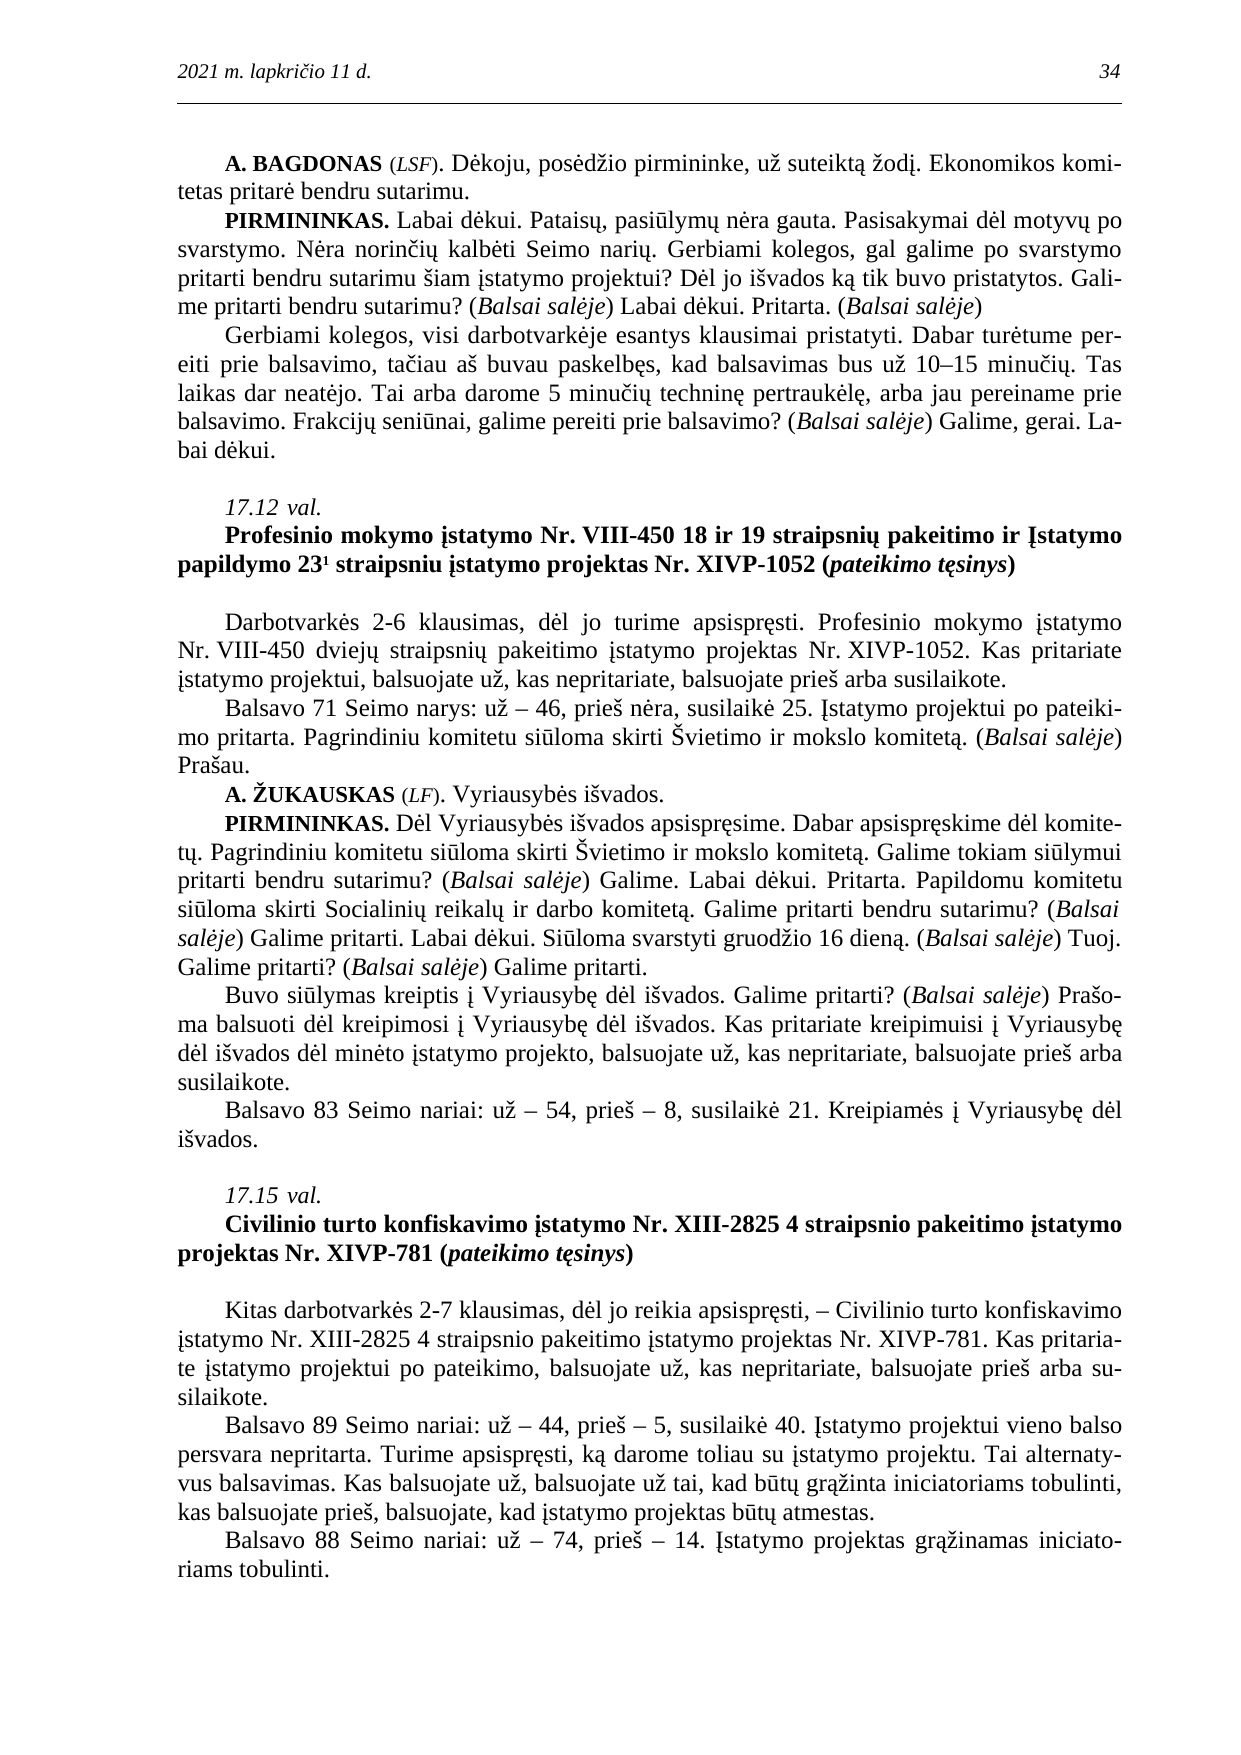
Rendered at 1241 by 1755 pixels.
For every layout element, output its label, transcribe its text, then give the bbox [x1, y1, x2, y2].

text Bal­sa­vo 89 Sei­mo na­riai: už – 44, prieš – 5, su­si­lai­kė 40. Įsta­ty­mo pro­jek­tui vie­no bal­so per­sva­ra ne­pri­tar­ta. Tu­ri­me ap­si­spręs­ti, ką da­ro­me to­liau su įsta­ty­mo pro­jek­tu. Tai al­ter­na­ty­vus bal­sa­vi­mas. Kas bal­suo­ja­te už, bal­suo­ja­te už tai, kad bū­tų grą­žin­ta ini­cia­to­riams to­bu­lin­ti, kas bal­suo­ja­te prieš, bal­suo­ja­te, kad įsta­ty­mo pro­jek­tas bū­tų at­mes­tas. [177, 1410, 1122, 1525]
text Ger­bia­mi ko­le­gos, vi­si dar­bo­tvarkėje esan­tys klau­si­mai pri­sta­ty­ti. Da­bar tu­rė­tu­me per­ei­ti prie bal­sa­vi­mo, ta­čiau aš bu­vau pa­skel­bęs, kad bal­sa­vi­mas bus už 10–15 mi­nu­čių. Tas laikas dar ne­at­ėjo. Tai ar­ba da­ro­me 5 mi­nu­čių tech­ni­nę per­trau­kė­lę, ar­ba jau per­ei­na­me prie bal­sa­vi­mo. Frak­ci­jų se­niū­nai, ga­li­me per­ei­ti prie bal­sa­vi­mo? (Bal­sai sa­lė­je) Ga­li­me, ge­rai. La­bai dė­kui. [177, 320, 1122, 464]
text PIRMININKAS. Dėl Vy­riau­sy­bės iš­va­dos ap­si­sprę­si­me. Da­bar ap­si­spręs­ki­me dėl ko­mi­te­tų. Pa­grin­di­niu ko­mi­te­tu siū­lo­ma skir­ti Švie­ti­mo ir moks­lo ko­mi­te­tą. Ga­li­me to­kiam siū­ly­mui pri­tar­ti ben­dru su­ta­ri­mu? (Bal­sai sa­lė­je) Ga­li­me. La­bai dė­kui. Pri­tar­ta. Pa­pil­do­mu ko­mi­te­tu siū­lo­ma skir­ti So­cia­li­nių rei­ka­lų ir dar­bo ko­mi­te­tą. Ga­li­me pri­tar­ti ben­dru su­ta­ri­mu? (Bal­sai sa­lė­je) Ga­li­me pri­tar­ti. La­bai dė­kui. Siū­lo­ma svars­ty­ti gruo­džio 16 die­ną. (Bal­sai sa­lė­je) Tuoj. Ga­li­me pri­tar­ti? (Bal­sai sa­lė­je) Ga­li­me pri­tar­ti. [177, 808, 1122, 980]
text A. BAGDONAS (LSF). Dė­ko­ju, po­sė­džio pir­mi­nin­ke, už su­teik­tą žo­dį. Eko­no­mi­kos ko­mi­te­tas pri­ta­rė ben­dru su­ta­ri­mu. [177, 148, 1122, 205]
text Ki­tas dar­bo­tvarkės 2-7 klau­si­mas, dėl jo rei­kia ap­si­spręs­ti, – Ci­vi­li­nio tur­to kon­fis­ka­vi­mo įsta­ty­mo Nr. XIII-2825 4 straips­nio pa­kei­ti­mo įsta­ty­mo pro­jek­tas Nr. XIVP-781. Kas pri­ta­ria­te įsta­ty­mo pro­jek­tui po pa­tei­ki­mo, bal­suo­ja­te už, kas ne­pri­ta­ria­te, bal­suo­ja­te prieš ar­ba su­silai­ko­te. [177, 1295, 1122, 1410]
text Bal­sa­vo 88 Sei­mo na­riai: už – 74, prieš – 14. Įsta­ty­mo pro­jek­tas grą­ži­na­mas ini­cia­to­riams to­bu­lin­ti. [177, 1525, 1122, 1583]
text 17.12 val. [224, 493, 1122, 520]
text A. ŽUKAUSKAS (LF). Vy­riau­sy­bės iš­va­dos. [177, 779, 1122, 808]
text Ci­vi­li­nio tur­to kon­fis­ka­vi­mo įsta­ty­mo Nr. XIII-2825 4 straips­nio pa­kei­ti­mo įsta­ty­mo pro­jek­tas Nr. XIVP-781 (pa­tei­ki­mo tę­si­nys) [177, 1209, 1122, 1267]
text Dar­bo­tvarkės 2-6 klau­si­mas, dėl jo tu­ri­me ap­si­spręs­ti. Pro­fe­si­nio mo­ky­mo įsta­ty­mo Nr. VIII-450 dvie­jų straips­nių pa­kei­ti­mo įsta­ty­mo pro­jek­tas Nr. XIVP-1052. Kas pri­ta­ria­te įsta­ty­mo pro­jek­tui, bal­suo­ja­te už, kas ne­pri­ta­ria­te, bal­suo­ja­te prieš ar­ba su­si­lai­ko­te. [177, 607, 1122, 693]
text PIRMININKAS. La­bai dė­kui. Pa­tai­sų, pa­siū­ly­mų nė­ra gau­ta. Pa­si­sa­ky­mai dėl mo­ty­vų po svars­ty­mo. Nė­ra no­rin­čių kal­bė­ti Sei­mo na­rių. Ger­bia­mi ko­le­gos, gal ga­li­me po svars­ty­mo pri­tar­ti ben­dru su­ta­ri­mu šiam įsta­ty­mo pro­jek­tui? Dėl jo iš­va­dos ką tik bu­vo pri­sta­ty­tos. Ga­li­me pri­tar­ti ben­dru su­ta­ri­mu? (Bal­sai sa­lė­je) La­bai dė­kui. Pri­tar­ta. (Bal­sai sa­lė­je) [177, 205, 1122, 320]
text Bal­sa­vo 83 Sei­mo na­riai: už – 54, prieš – 8, su­si­lai­kė 21. Krei­pia­mės į Vy­riau­sy­bę dėl išva­dos. [177, 1095, 1122, 1153]
text Bal­sa­vo 71 Sei­mo na­rys: už – 46, prieš nė­ra, su­si­lai­kė 25. Įsta­ty­mo pro­jek­tui po pa­tei­ki­mo pri­tar­ta. Pa­grin­di­niu ko­mi­te­tu siū­lo­ma skir­ti Švie­ti­mo ir moks­lo ko­mi­te­tą. (Bal­sai sa­lė­je) Pra­šau. [177, 693, 1122, 779]
text Pro­fe­si­nio mo­ky­mo įsta­ty­mo Nr. VIII-450 18 ir 19 straips­nių pa­kei­ti­mo ir Įsta­ty­mo pa­pil­dy­mo 231 straips­niu įsta­ty­mo pro­jek­tas Nr. XIVP-1052 (pa­tei­ki­mo tę­si­nys) [177, 520, 1122, 578]
text 17.15 val. [224, 1182, 1122, 1209]
text Bu­vo siū­ly­mas kreip­tis į Vy­riau­sy­bę dėl iš­va­dos. Ga­li­me pri­tar­ti? (Bal­sai sa­lė­je) Pra­šo­ma bal­suo­ti dėl krei­pi­mo­si į Vy­riau­sy­bę dėl iš­va­dos. Kas pri­ta­ria­te krei­pi­mui­si į Vy­riau­sy­bę dėl iš­va­dos dėl mi­nė­to įsta­ty­mo pro­jek­to, bal­suo­ja­te už, kas ne­pri­ta­ria­te, bal­suo­ja­te prieš ar­ba su­si­lai­ko­te. [177, 980, 1122, 1095]
